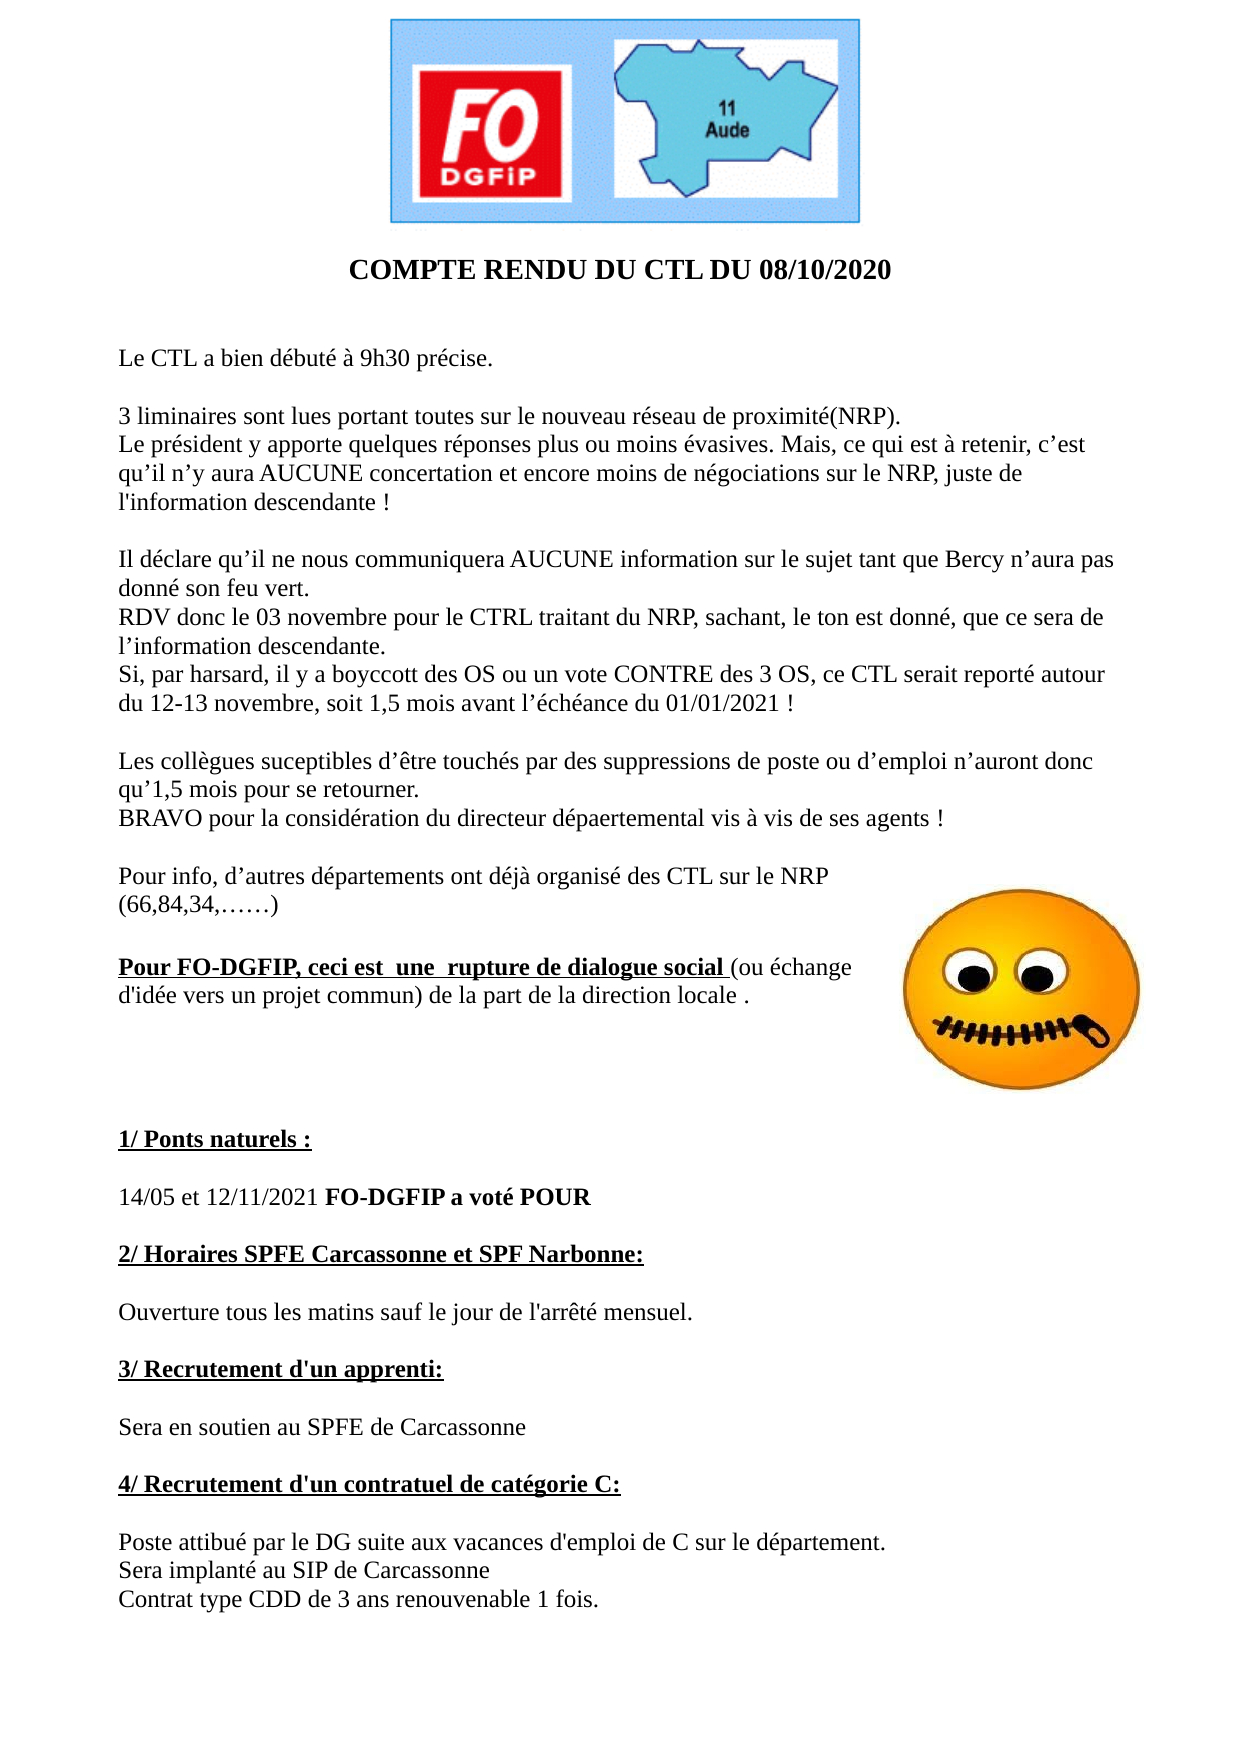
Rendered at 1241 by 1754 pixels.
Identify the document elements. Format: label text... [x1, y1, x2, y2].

text Pour info, d’autres départements ont déjà organisé des CTL sur le NRP (66,84,34,……) [118, 861, 1122, 918]
text 3 liminaires sont lues portant toutes sur le nouveau réseau de proximité(NRP). [118, 401, 1122, 429]
text BRAVO pour la considération du directeur dépaertemental vis à vis de ses agents ! [118, 803, 1122, 832]
text Pour FO-DGFIP, ceci est une rupture de dialogue social (ou échange d'idée vers un projet commun) de la part de la direction locale . [118, 952, 898, 1009]
text Le CTL a bien débuté à 9h30 précise. [118, 343, 1122, 372]
text Le président y apporte quelques réponses plus ou moins évasives. Mais, ce qui est à retenir, c’est qu’il n’y aura AUCUNE concertation et encore moins de négociations sur le NRP, juste de l'information descendante ! [118, 429, 1122, 516]
text Les collègues suceptibles d’être touchés par des suppressions de poste ou d’emploi n’auront donc qu’1,5 mois pour se retourner. [118, 746, 1122, 803]
text 4/ Recrutement d'un contratuel de catégorie C: [118, 1469, 1122, 1498]
text 2/ Horaires SPFE Carcassonne et SPF Narbonne: [118, 1239, 1122, 1268]
text 3/ Recrutement d'un apprenti: [118, 1354, 1122, 1383]
text Sera implanté au SIP de Carcassonne [118, 1556, 1122, 1584]
text Il déclare qu’il ne nous communiquera AUCUNE information sur le sujet tant que Bercy n’aura pas donné son feu vert. [118, 544, 1122, 602]
text Poste attibué par le DG suite aux vacances d'emploi de C sur le département. [118, 1527, 1122, 1556]
text Si, par harsard, il y a boyccott des OS ou un vote CONTRE des 3 OS, ce CTL serait reporté autour du 12-13 novembre, soit 1,5 mois avant l’échéance du 01/01/2021 ! [118, 659, 1122, 717]
text 1/ Ponts naturels : [118, 1124, 1122, 1153]
text Contrat type CDD de 3 ans renouvenable 1 fois. [118, 1584, 1122, 1613]
text 14/05 et 12/11/2021 FO-DGFIP a voté POUR [118, 1182, 1122, 1211]
text COMPTE RENDU DU CTL DU 08/10/2020 [118, 252, 1122, 286]
picture [386, 13, 868, 231]
text RDV donc le 03 novembre pour le CTRL traitant du NRP, sachant, le ton est donné, que ce sera de l’information descendante. [118, 602, 1122, 659]
text Sera en soutien au SPFE de Carcassonne [118, 1412, 1122, 1441]
picture [898, 884, 1146, 1094]
text Ouverture tous les matins sauf le jour de l'arrêté mensuel. [118, 1297, 1122, 1326]
